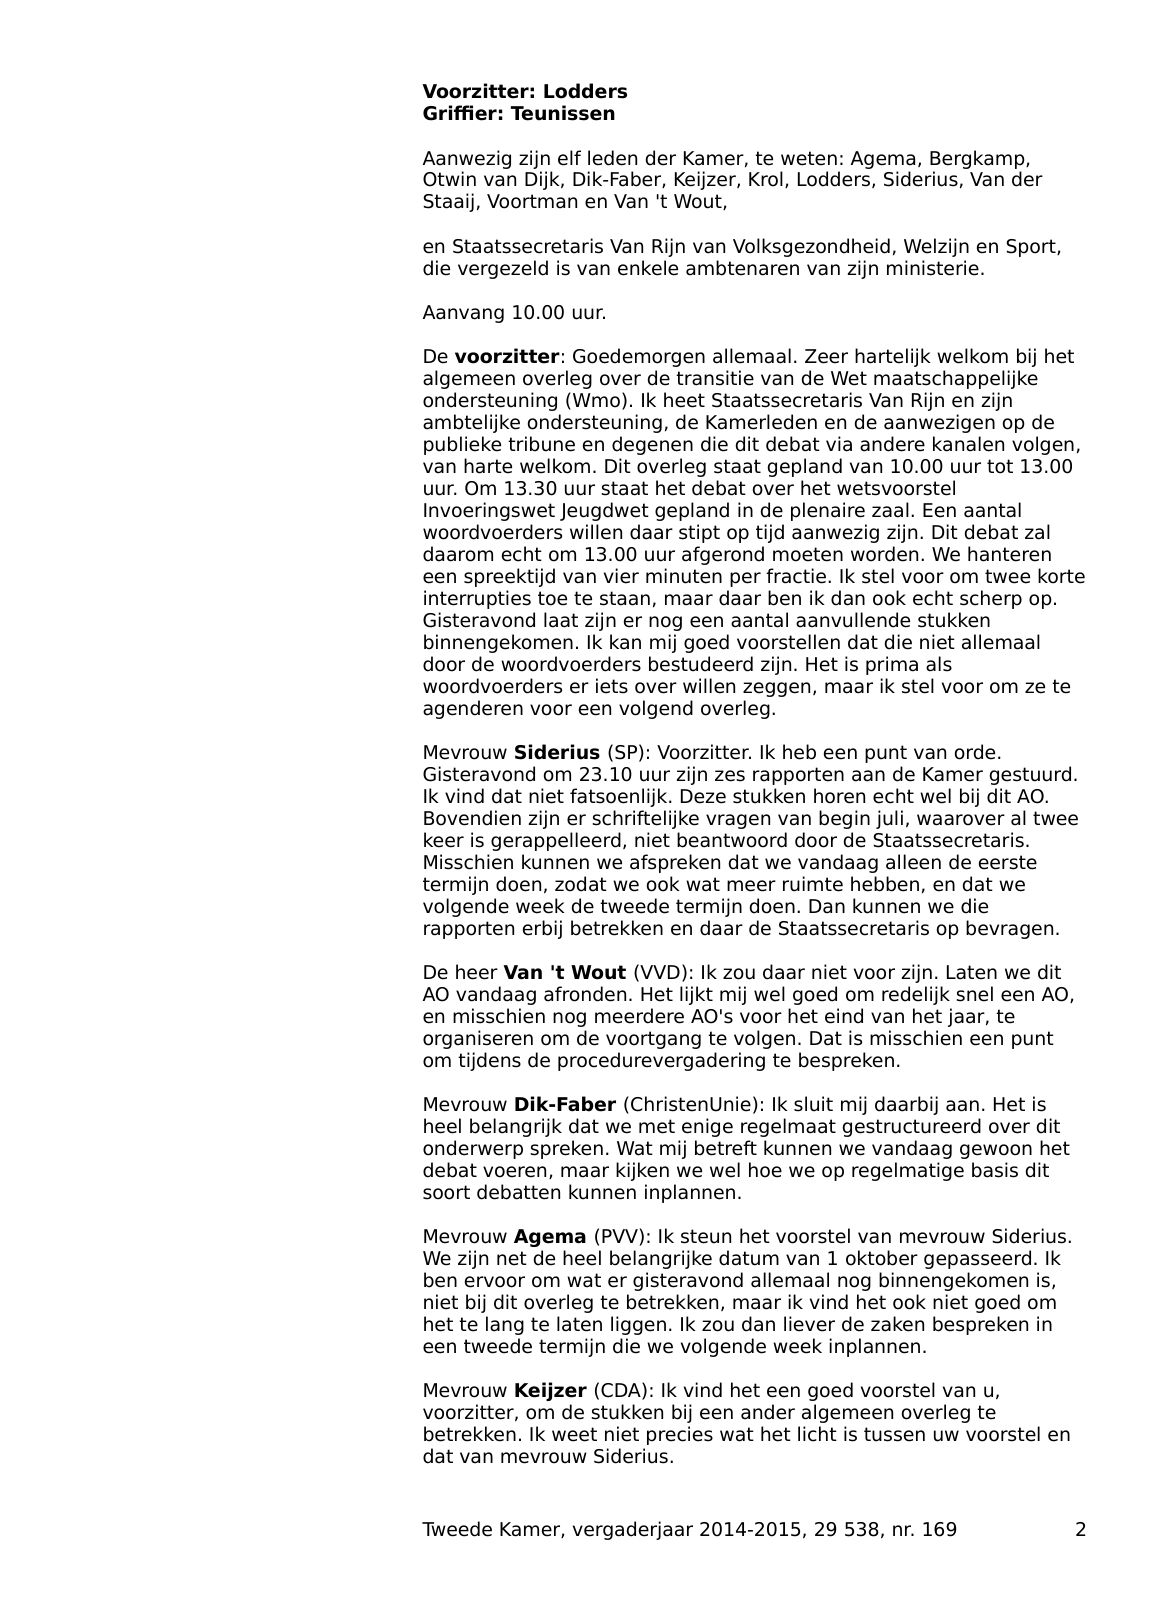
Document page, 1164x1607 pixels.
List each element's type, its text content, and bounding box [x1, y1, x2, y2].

text Mevrouw Siderius (SP): Voorzitter. Ik heb een punt van orde. Gisteravond om 23.10 uur zijn zes rapporten aan de Kamer gestuurd. Ik vind dat niet fatsoenlijk. Deze stukken horen echt wel bij dit AO. Bovendien zijn er schriftelijke vragen van begin juli, waarover al twee keer is gerappelleerd, niet beantwoord door de Staatssecretaris. Misschien kunnen we afspreken dat we vandaag alleen de eerste termijn doen, zodat we ook wat meer ruimte hebben, en dat we volgende week de tweede termijn doen. Dan kunnen we die rapporten erbij betrekken en daar de Staatssecretaris op bevragen. [422, 742, 1087, 939]
text Aanwezig zijn elf leden der Kamer, te weten: Agema, Bergkamp, Otwin van Dijk, Dik-Faber, Keijzer, Krol, Lodders, Siderius, Van der Staaij, Voortman en Van 't Wout, [422, 147, 1087, 213]
text en Staatssecretaris Van Rijn van Volksgezondheid, Welzijn en Sport, die vergezeld is van enkele ambtenaren van zijn ministerie. [422, 236, 1087, 279]
text Mevrouw Dik-Faber (ChristenUnie): Ik sluit mij daarbij aan. Het is heel belangrijk dat we met enige regelmaat gestructureerd over dit onderwerp spreken. Wat mij betreft kunnen we vandaag gewoon het debat voeren, maar kijken we wel hoe we op regelmatige basis dit soort debatten kunnen inplannen. [422, 1094, 1087, 1204]
text Voorzitter: Lodders [422, 81, 1087, 103]
text Mevrouw Keijzer (CDA): Ik vind het een goed voorstel van u, voorzitter, om de stukken bij een ander algemeen overleg te betrekken. Ik weet niet precies wat het licht is tussen uw voorstel en dat van mevrouw Siderius. [422, 1380, 1087, 1468]
text Griffier: Teunissen [422, 103, 1087, 125]
text Mevrouw Agema (PVV): Ik steun het voorstel van mevrouw Siderius. We zijn net de heel belangrijke datum van 1 oktober gepasseerd. Ik ben ervoor om wat er gisteravond allemaal nog binnengekomen is, niet bij dit overleg te betrekken, maar ik vind het ook niet goed om het te lang te laten liggen. Ik zou dan liever de zaken bespreken in een tweede termijn die we volgende week inplannen. [422, 1226, 1087, 1358]
text Aanvang 10.00 uur. [422, 302, 1087, 324]
text De heer Van 't Wout (VVD): Ik zou daar niet voor zijn. Laten we dit AO vandaag afronden. Het lijkt mij wel goed om redelijk snel een AO, en misschien nog meerdere AO's voor het eind van het jaar, te organiseren om de voortgang te volgen. Dat is misschien een punt om tijdens de procedurevergadering te bespreken. [422, 962, 1087, 1072]
text De voorzitter: Goedemorgen allemaal. Zeer hartelijk welkom bij het algemeen overleg over de transitie van de Wet maatschappelijke ondersteuning (Wmo). Ik heet Staatssecretaris Van Rijn en zijn ambtelijke ondersteuning, de Kamerleden en de aanwezigen op de publieke tribune en degenen die dit debat via andere kanalen volgen, van harte welkom. Dit overleg staat gepland van 10.00 uur tot 13.00 uur. Om 13.30 uur staat het debat over het wetsvoorstel Invoeringswet Jeugdwet gepland in de plenaire zaal. Een aantal woordvoerders willen daar stipt op tijd aanwezig zijn. Dit debat zal daarom echt om 13.00 uur afgerond moeten worden. We hanteren een spreektijd van vier minuten per fractie. Ik stel voor om twee korte interrupties toe te staan, maar daar ben ik dan ook echt scherp op. [422, 346, 1087, 609]
text Gisteravond laat zijn er nog een aantal aanvullende stukken binnengekomen. Ik kan mij goed voorstellen dat die niet allemaal door de woordvoerders bestudeerd zijn. Het is prima als woordvoerders er iets over willen zeggen, maar ik stel voor om ze te agenderen voor een volgend overleg. [422, 609, 1087, 719]
